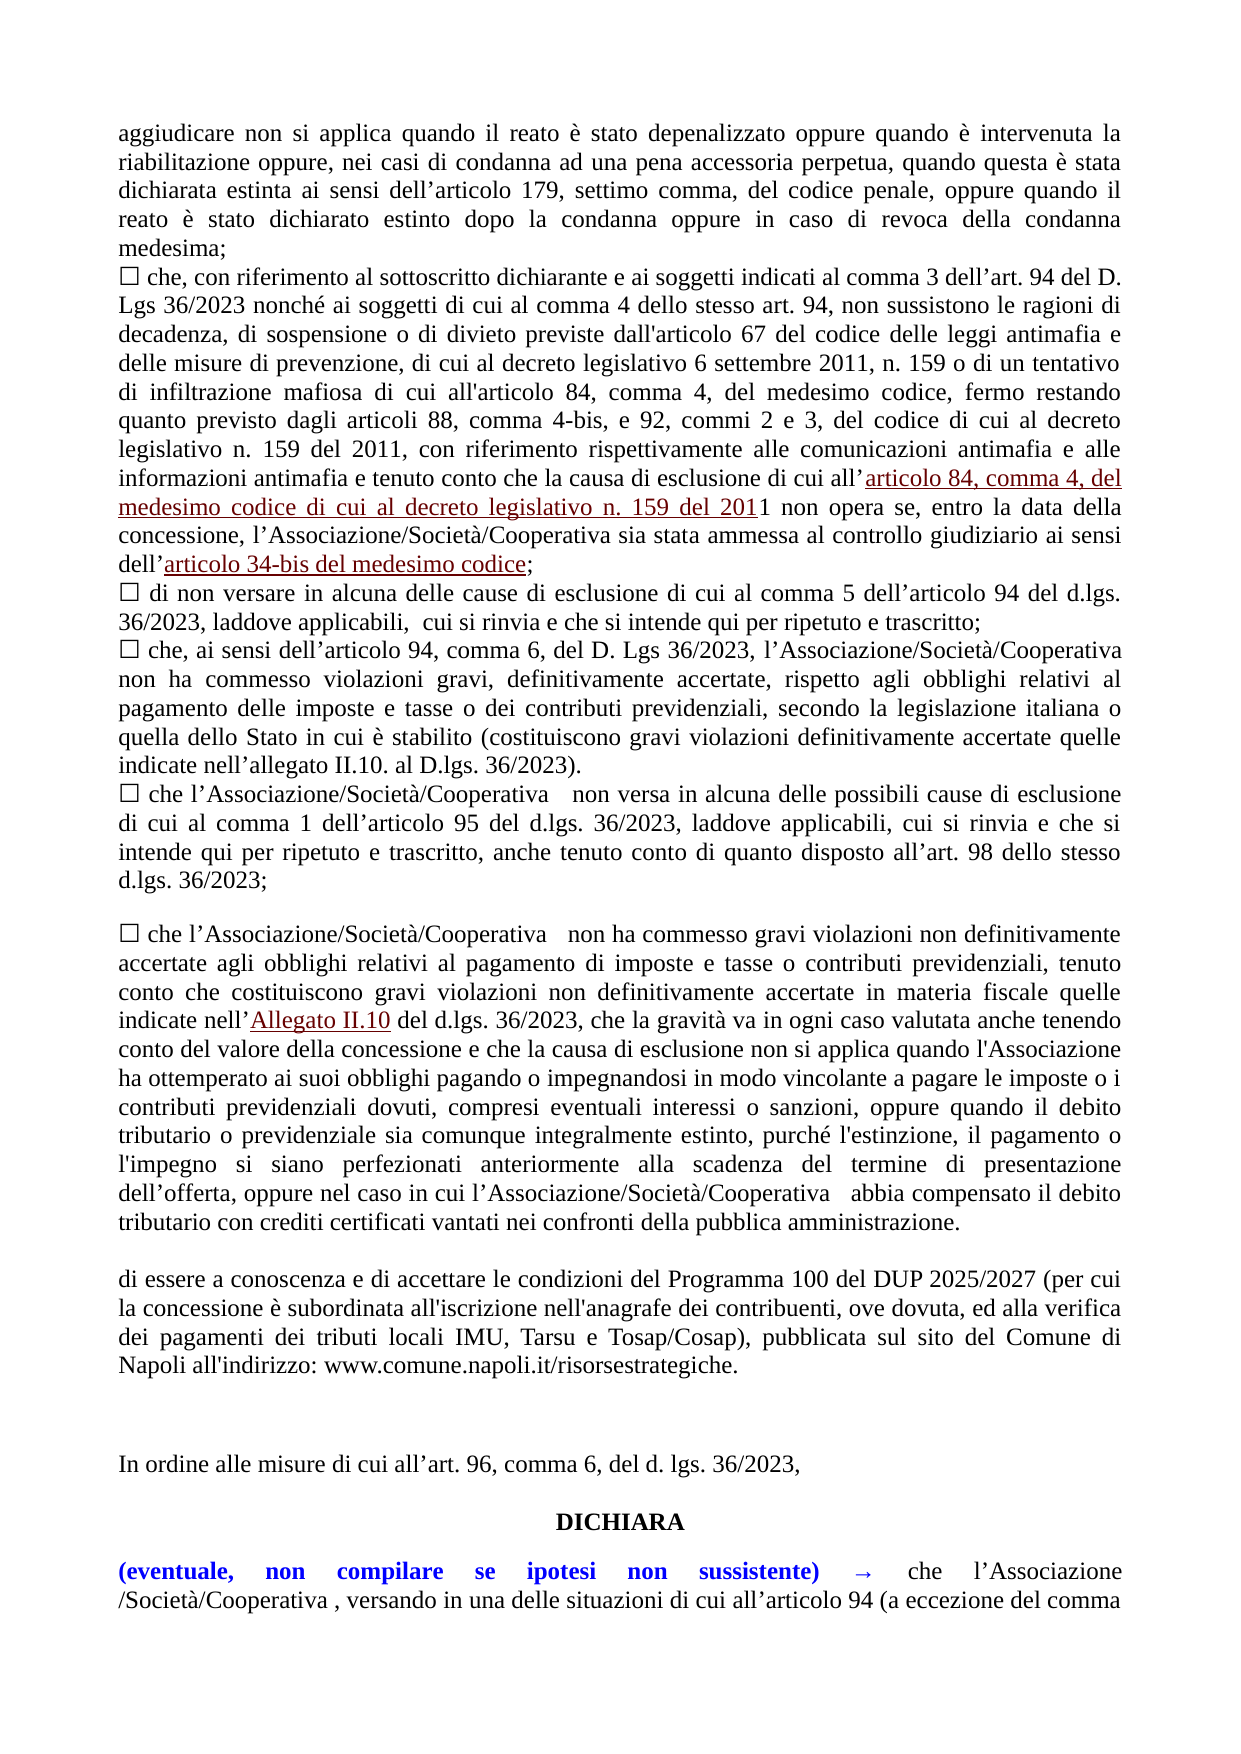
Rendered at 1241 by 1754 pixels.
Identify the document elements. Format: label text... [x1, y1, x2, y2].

text aggiudicare non si applica quando il reato è stato depenalizzato oppure quando è intervenuta la riabilitazione oppure, nei casi di condanna ad una pena accessoria perpetua, quando questa è stata dichiarata estinta ai sensi dell’articolo 179, settimo comma, del codice penale, oppure quando il reato è stato dichiarato estinto dopo la condanna oppure in caso di revoca della condanna medesima; [118, 118, 1122, 262]
text di essere a conoscenza e di accettare le condizioni del Programma 100 del DUP 2025/2027 (per cui la concessione è subordinata all'iscrizione nell'anagrafe dei contribuenti, ove dovuta, ed alla verifica dei pagamenti dei tributi locali IMU, Tarsu e Tosap/Cosap), pubblicata sul sito del Comune di Napoli all'indirizzo: www.comune.napoli.it/risorsestrategiche. [118, 1264, 1122, 1379]
text ☐ che, con riferimento al sottoscritto dichiarante e ai soggetti indicati al comma 3 dell’art. 94 del D. Lgs 36/2023 nonché ai soggetti di cui al comma 4 dello stesso art. 94, non sussistono le ragioni di decadenza, di sospensione o di divieto previste dall'articolo 67 del codice delle leggi antimafia e delle misure di prevenzione, di cui al decreto legislativo 6 settembre 2011, n. 159 o di un tentativo di infiltrazione mafiosa di cui all'articolo 84, comma 4, del medesimo codice, fermo restando quanto previsto dagli articoli 88, comma 4-bis, e 92, commi 2 e 3, del codice di cui al decreto legislativo n. 159 del 2011, con riferimento rispettivamente alle comunicazioni antimafia e alle informazioni antimafia e tenuto conto che la causa di esclusione di cui all’articolo 84, comma 4, del medesimo codice di cui al decreto legislativo n. 159 del 2011 non opera se, entro la data della concessione, l’Associazione/Società/Cooperativa sia stata ammessa al controllo giudiziario ai sensi dell’articolo 34-bis del medesimo codice; [118, 262, 1122, 578]
text ☐ di non versare in alcuna delle cause di esclusione di cui al comma 5 dell’articolo 94 del d.lgs. 36/2023, laddove applicabili, cui si rinvia e che si intende qui per ripetuto e trascritto; [118, 578, 1122, 636]
text (eventuale, non compilare se ipotesi non sussistente) → che l’Associazione /Società/Cooperativa , versando in una delle situazioni di cui all’articolo 94 (a eccezione del comma [118, 1556, 1122, 1614]
text DICHIARA [118, 1507, 1122, 1536]
text ☐ che, ai sensi dell’articolo 94, comma 6, del D. Lgs 36/2023, l’Associazione/Società/Cooperativa non ha commesso violazioni gravi, definitivamente accertate, rispetto agli obblighi relativi al pagamento delle imposte e tasse o dei contributi previdenziali, secondo la legislazione italiana o quella dello Stato in cui è stabilito (costituiscono gravi violazioni definitivamente accertate quelle indicate nell’allegato II.10. al D.lgs. 36/2023). [118, 636, 1122, 779]
text In ordine alle misure di cui all’art. 96, comma 6, del d. lgs. 36/2023, [118, 1449, 1122, 1478]
text ☐ che l’Associazione/Società/Cooperativa non ha commesso gravi violazioni non definitivamente accertate agli obblighi relativi al pagamento di imposte e tasse o contributi previdenziali, tenuto conto che costituiscono gravi violazioni non definitivamente accertate in materia fiscale quelle indicate nell’Allegato II.10 del d.lgs. 36/2023, che la gravità va in ogni caso valutata anche tenendo conto del valore della concessione e che la causa di esclusione non si applica quando l'Associazione ha ottemperato ai suoi obblighi pagando o impegnandosi in modo vincolante a pagare le imposte o i contributi previdenziali dovuti, compresi eventuali interessi o sanzioni, oppure quando il debito tributario o previdenziale sia comunque integralmente estinto, purché l'estinzione, il pagamento o l'impegno si siano perfezionati anteriormente alla scadenza del termine di presentazione dell’offerta, oppure nel caso in cui l’Associazione/Società/Cooperativa abbia compensato il debito tributario con crediti certificati vantati nei confronti della pubblica amministrazione. [118, 919, 1122, 1236]
text ☐ che l’Associazione/Società/Cooperativa non versa in alcuna delle possibili cause di esclusione di cui al comma 1 dell’articolo 95 del d.lgs. 36/2023, laddove applicabili, cui si rinvia e che si intende qui per ripetuto e trascritto, anche tenuto conto di quanto disposto all’art. 98 dello stesso d.lgs. 36/2023; [118, 779, 1122, 894]
